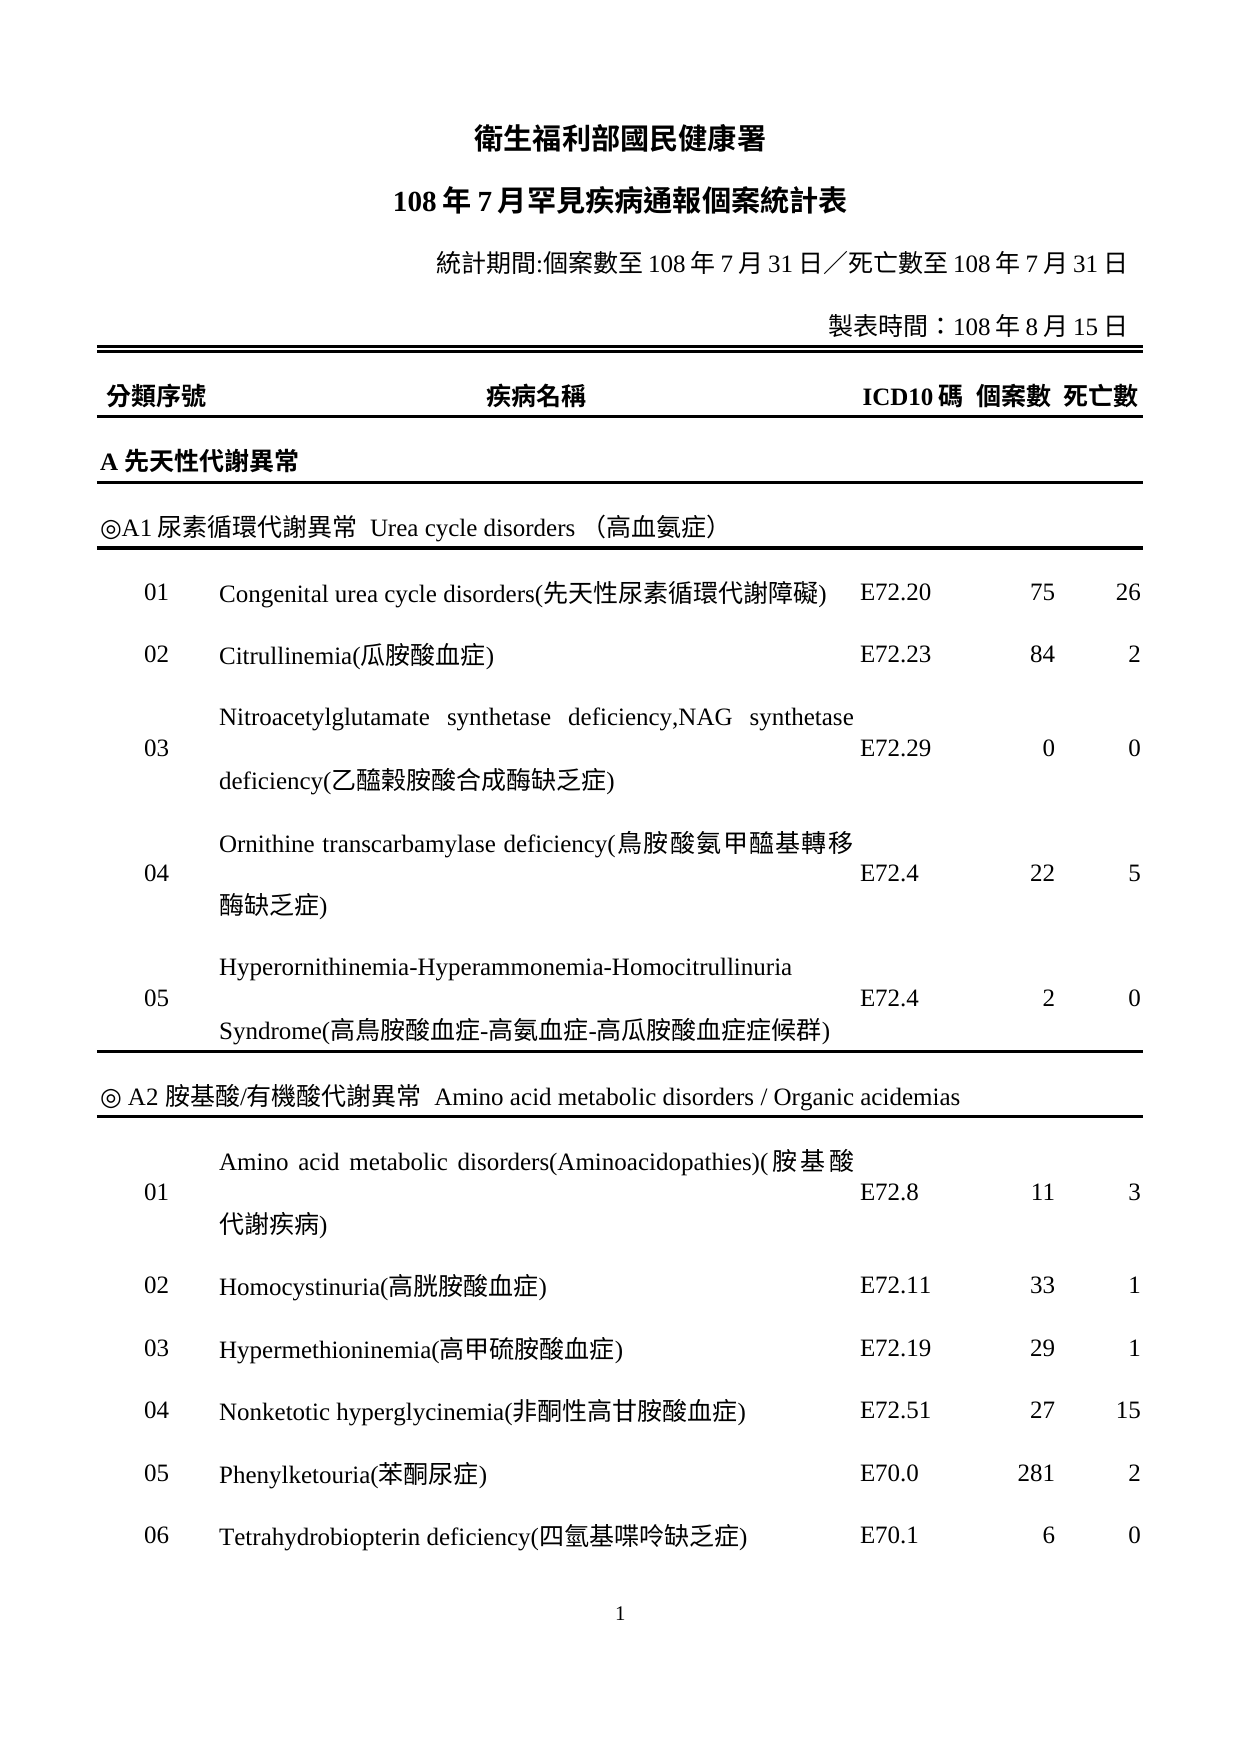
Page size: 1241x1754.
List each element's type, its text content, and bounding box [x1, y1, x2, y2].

table_cell 03 [97, 675, 216, 799]
table_header ICD10碼 [857, 353, 969, 415]
table_cell 02 [97, 1243, 216, 1306]
table_cell 26 [1058, 550, 1143, 612]
table_cell E70.0 [857, 1431, 969, 1493]
table_header 死亡數 [1058, 353, 1143, 415]
table_cell 02 [97, 612, 216, 674]
table_cell 05 [97, 925, 216, 1049]
table_cell Ornithine transcarbamylase deficiency(鳥胺酸氨甲醯基轉移酶缺乏症) [216, 800, 857, 924]
table_cell 01 [97, 1118, 216, 1243]
table_cell E72.8 [857, 1118, 969, 1243]
table_cell 27 [969, 1368, 1057, 1431]
text 衛生福利部國民健康署 [112, 95, 1128, 157]
table_cell 281 [969, 1431, 1057, 1493]
table_cell 05 [97, 1431, 216, 1493]
text 108年7月罕見疾病通報個案統計表 [112, 157, 1128, 220]
table_header 分類序號 [97, 353, 216, 415]
table_cell 6 [969, 1493, 1057, 1556]
table_cell 2 [969, 925, 1057, 1049]
table_cell E72.20 [857, 550, 969, 612]
table_cell Nonketotic hyperglycinemia(非酮性高甘胺酸血症) [216, 1368, 857, 1431]
text 統計期間:個案數至108年7月31日／死亡數至108年7月31日 [112, 220, 1128, 282]
table_cell E72.19 [857, 1306, 969, 1368]
table_cell A 先天性代謝異常 [97, 418, 1143, 481]
table_cell 5 [1058, 800, 1143, 924]
table_cell 11 [969, 1118, 1057, 1243]
table_cell 01 [97, 550, 216, 612]
table_cell 04 [97, 800, 216, 924]
table_cell 1 [1058, 1243, 1143, 1306]
table_cell 75 [969, 550, 1057, 612]
table_cell 04 [97, 1368, 216, 1431]
table_cell Nitroacetylglutamate synthetase deficiency,NAG synthetase deficiency(乙醯榖胺酸合成酶缺乏症) [216, 675, 857, 799]
table_cell Hyperornithinemia-Hyperammonemia-Homocitrullinuria Syndrome(高鳥胺酸血症-高氨血症-高瓜胺酸血症症候群) [216, 925, 857, 1049]
table_cell E70.1 [857, 1493, 969, 1556]
table_cell 0 [1058, 1493, 1143, 1556]
table_cell ◎ A2 胺基酸/有機酸代謝異常 Amino acid metabolic disorders / Organic acidemias [97, 1053, 1143, 1115]
table_cell 03 [97, 1306, 216, 1368]
table_cell Hypermethioninemia(高甲硫胺酸血症) [216, 1306, 857, 1368]
table_cell 1 [1058, 1306, 1143, 1368]
table_cell E72.11 [857, 1243, 969, 1306]
table_header 疾病名稱 [216, 353, 857, 415]
table_cell Tetrahydrobiopterin deficiency(四氫基喋呤缺乏症) [216, 1493, 857, 1556]
table_cell 84 [969, 612, 1057, 674]
table_cell 33 [969, 1243, 1057, 1306]
table_cell 0 [969, 675, 1057, 799]
table_cell E72.4 [857, 925, 969, 1049]
table_cell Congenital urea cycle disorders(先天性尿素循環代謝障礙) [216, 550, 857, 612]
table_cell 3 [1058, 1118, 1143, 1243]
table_cell 29 [969, 1306, 1057, 1368]
table_cell E72.51 [857, 1368, 969, 1431]
table_cell E72.29 [857, 675, 969, 799]
table_cell Amino acid metabolic disorders(Aminoacidopathies)(胺基酸代謝疾病) [216, 1118, 857, 1243]
table_cell 2 [1058, 612, 1143, 674]
table_cell 0 [1058, 675, 1143, 799]
table_cell Homocystinuria(高胱胺酸血症) [216, 1243, 857, 1306]
table_cell 2 [1058, 1431, 1143, 1493]
table_cell E72.23 [857, 612, 969, 674]
table_cell Phenylketouria(苯酮尿症) [216, 1431, 857, 1493]
table_cell E72.4 [857, 800, 969, 924]
text 製表時間：108年8月15日 [112, 282, 1128, 345]
table_header 個案數 [969, 353, 1057, 415]
table_cell 22 [969, 800, 1057, 924]
table_cell ◎A1尿素循環代謝異常 Urea cycle disorders （高血氨症） [97, 484, 1143, 546]
table_cell 06 [97, 1493, 216, 1556]
table_cell Citrullinemia(瓜胺酸血症) [216, 612, 857, 674]
table_cell 15 [1058, 1368, 1143, 1431]
table_cell 0 [1058, 925, 1143, 1049]
